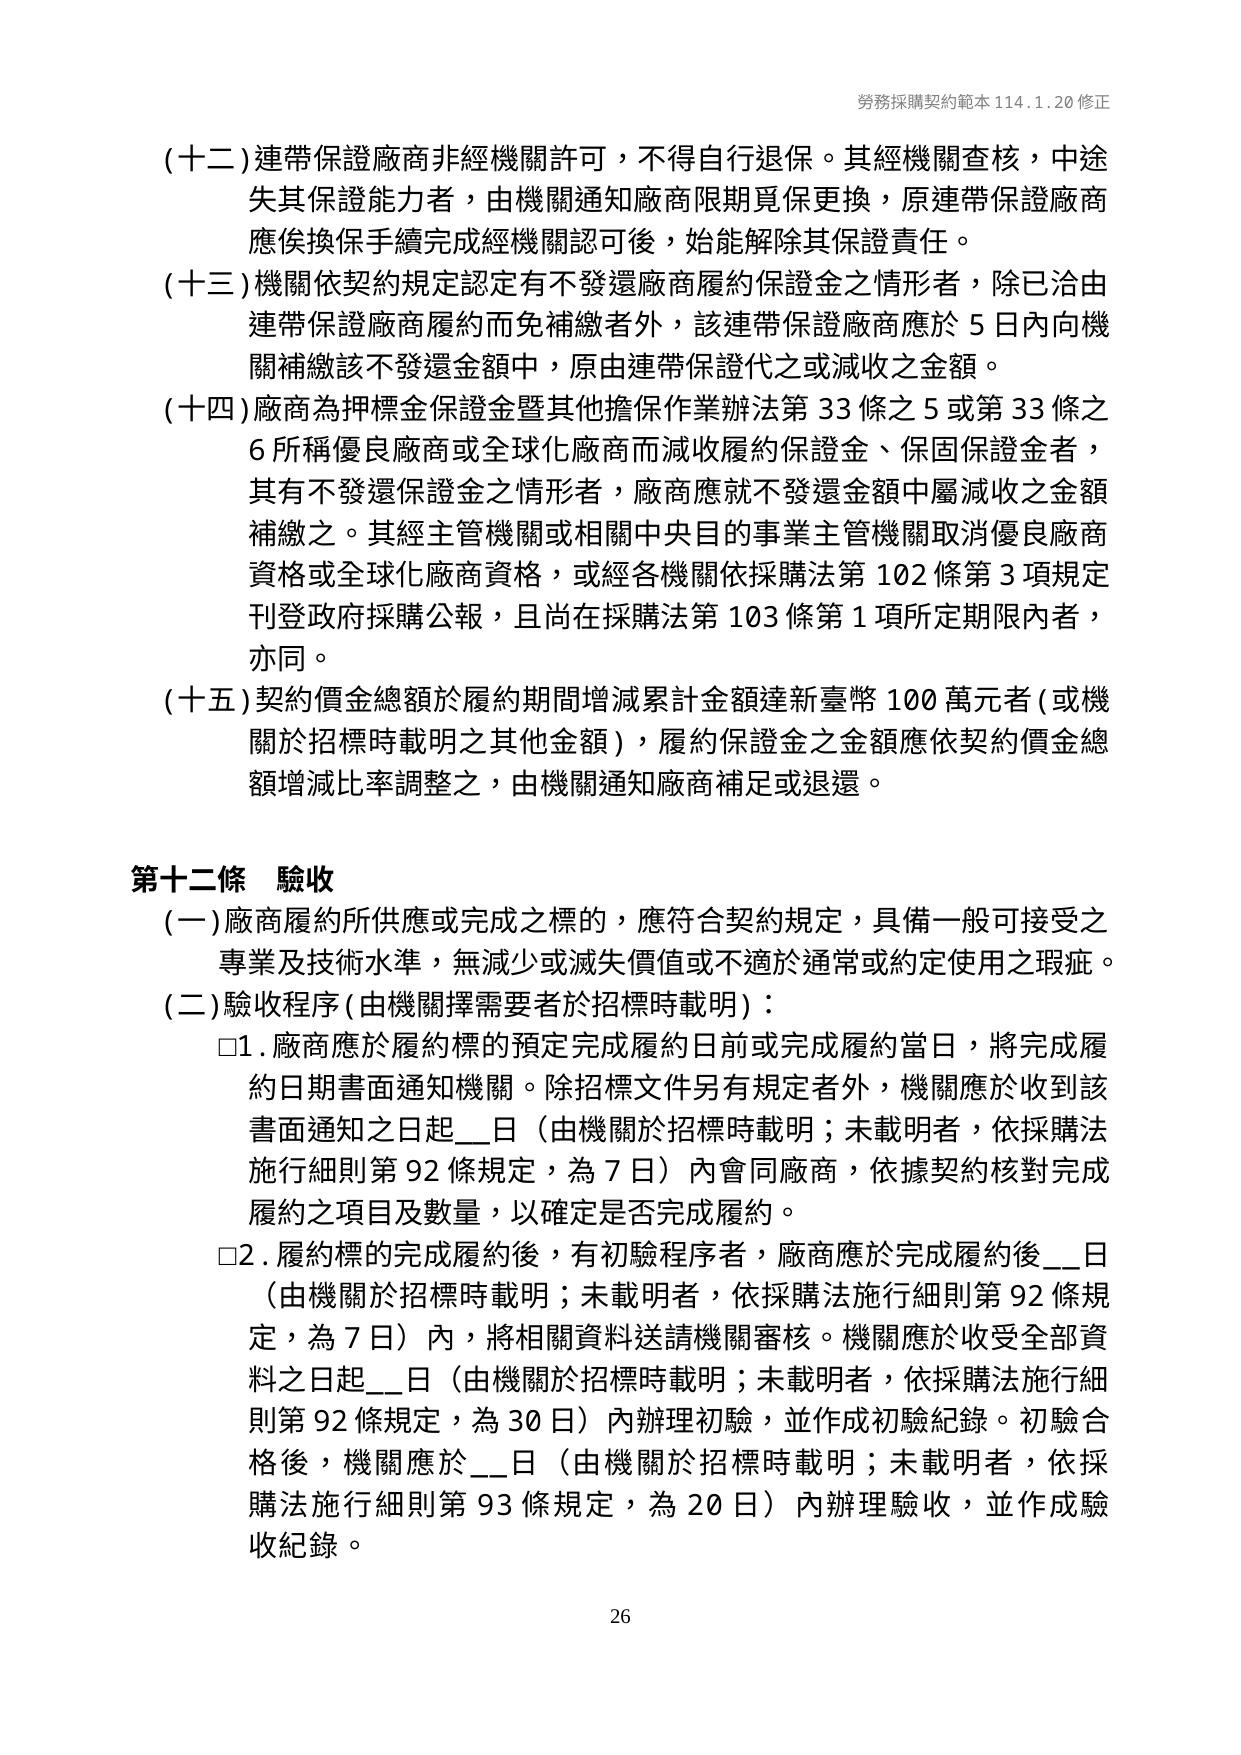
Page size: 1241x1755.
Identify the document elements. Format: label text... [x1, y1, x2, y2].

text □1.廠商應於履約標的預定完成履約日前或完成履約當日，將完成履約日期書面通知機關。除招標文件另有規定者外，機關應於收到該書面通知之日起__日（由機關於招標時載明；未載明者，依採購法施行細則第92條規定，為7日）內會同廠商，依據契約核對完成履約之項目及數量，以確定是否完成履約。 [218, 1023, 1110, 1232]
text (十三)機關依契約規定認定有不發還廠商履約保證金之情形者，除已洽由連帶保證廠商履約而免補繳者外，該連帶保證廠商應於5日內向機關補繳該不發還金額中，原由連帶保證代之或減收之金額。 [159, 261, 1110, 386]
text □2.履約標的完成履約後，有初驗程序者，廠商應於完成履約後__日（由機關於招標時載明；未載明者，依採購法施行細則第92條規定，為7日）內，將相關資料送請機關審核。機關應於收受全部資料之日起__日（由機關於招標時載明；未載明者，依採購法施行細則第92條規定，為30日）內辦理初驗，並作成初驗紀錄。初驗合格後，機關應於__日（由機關於招標時載明；未載明者，依採購法施行細則第93條規定，為20日）內辦理驗收，並作成驗收紀錄。 [218, 1232, 1110, 1565]
text 第十二條 驗收 [130, 857, 1110, 898]
text (十二)連帶保證廠商非經機關許可，不得自行退保。其經機關查核，中途失其保證能力者，由機關通知廠商限期覓保更換，原連帶保證廠商應俟換保手續完成經機關認可後，始能解除其保證責任。 [159, 136, 1110, 261]
text (十四)廠商為押標金保證金暨其他擔保作業辦法第33條之5或第33條之6所稱優良廠商或全球化廠商而減收履約保證金、保固保證金者，其有不發還保證金之情形者，廠商應就不發還金額中屬減收之金額補繳之。其經主管機關或相關中央目的事業主管機關取消優良廠商資格或全球化廠商資格，或經各機關依採購法第102條第3項規定刊登政府採購公報，且尚在採購法第103條第1項所定期限內者，亦同。 [159, 386, 1110, 677]
text (一)廠商履約所供應或完成之標的，應符合契約規定，具備一般可接受之專業及技術水準，無減少或滅失價值或不適於通常或約定使用之瑕疵。 [159, 898, 1110, 982]
text (二)驗收程序(由機關擇需要者於招標時載明)： [159, 982, 1110, 1023]
text (十五)契約價金總額於履約期間增減累計金額達新臺幣100萬元者(或機關於招標時載明之其他金額)，履約保證金之金額應依契約價金總額增減比率調整之，由機關通知廠商補足或退還。 [159, 677, 1110, 802]
